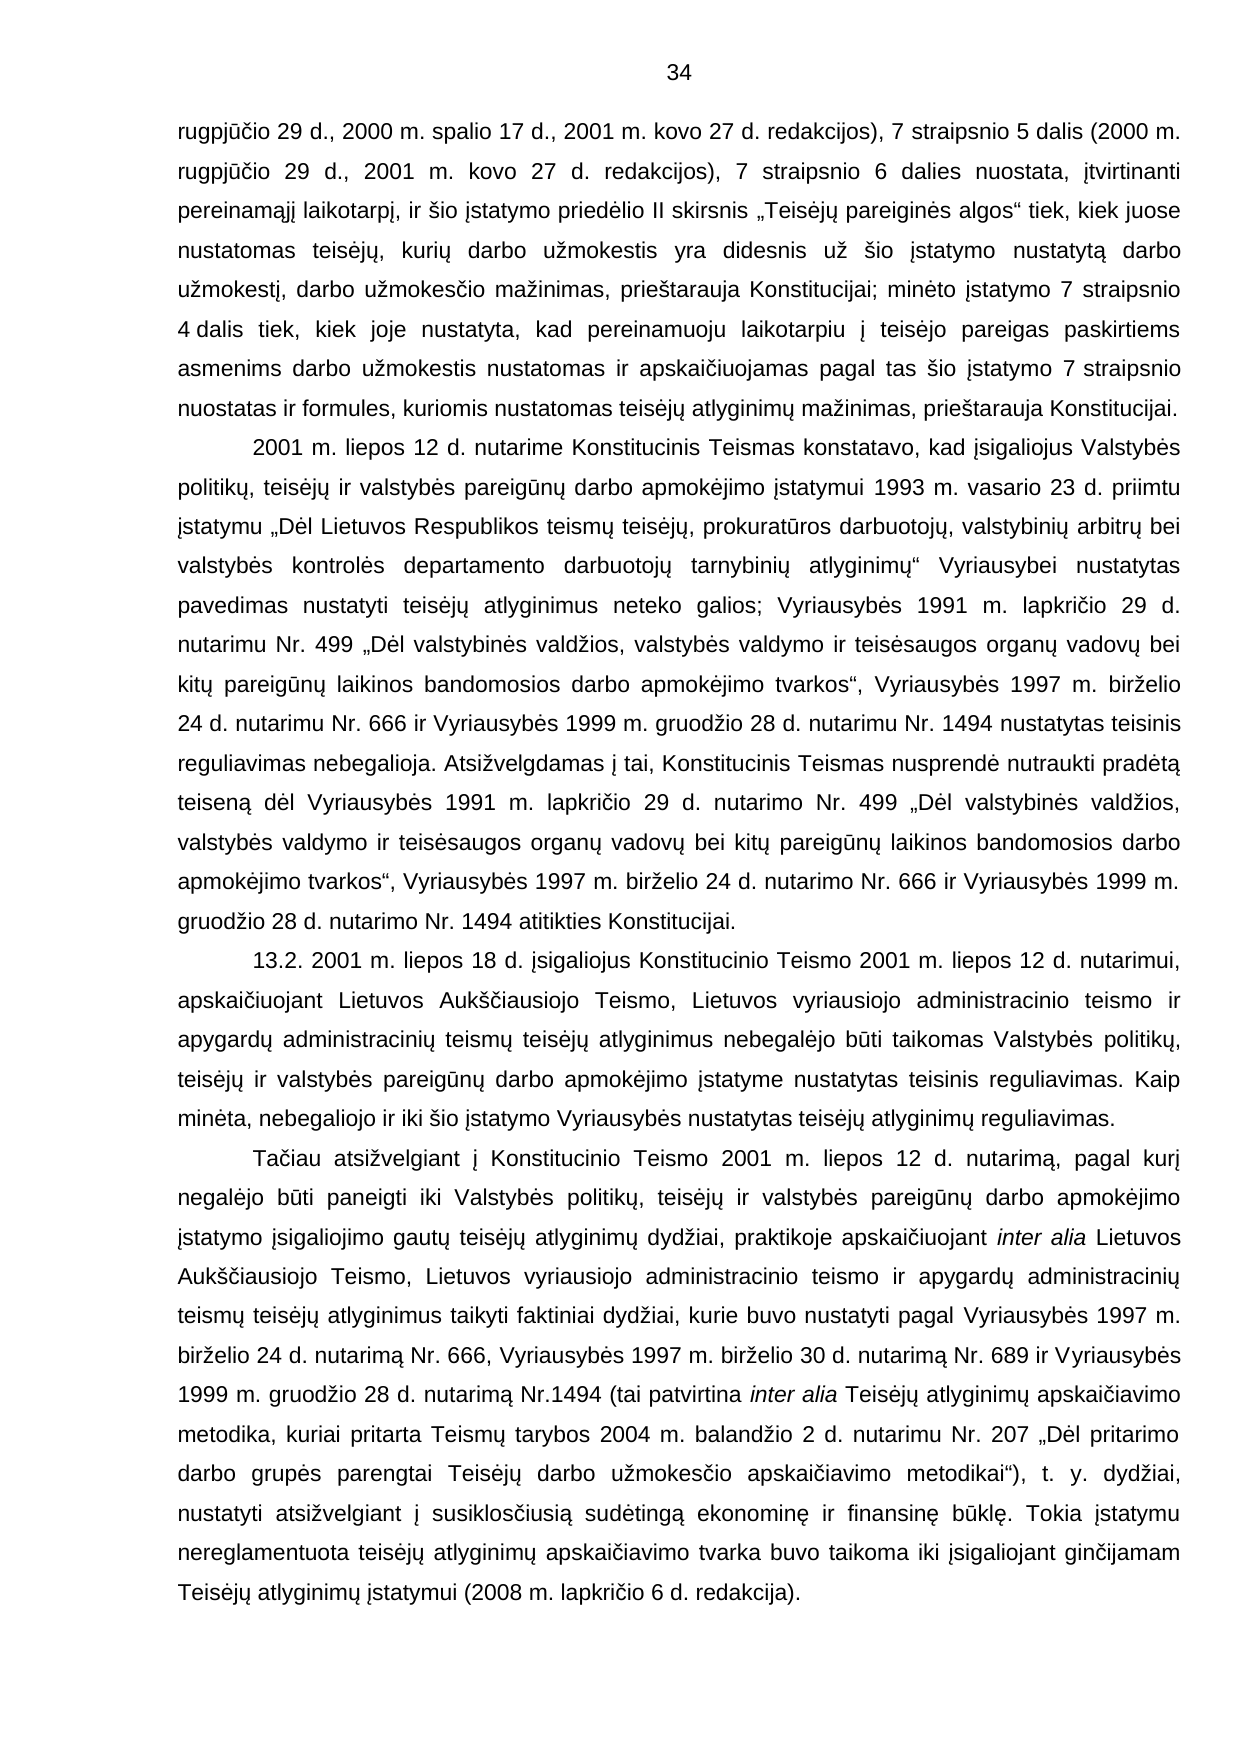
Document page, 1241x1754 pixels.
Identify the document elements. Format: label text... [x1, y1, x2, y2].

text Tačiau atsižvelgiant į Konstitucinio Teismo 2001 m. liepos 12 d. nutarimą, pagal kurį negalėjo būti paneigti iki Valstybės politikų, teisėjų ir valstybės pareigūnų darbo apmokėjimo įstatymo įsigaliojimo gautų teisėjų atlyginimų dydžiai, praktikoje apskaičiuojant inter alia Lietuvos Aukščiausiojo Teismo, Lietuvos vyriausiojo administracinio teismo ir apygardų administracinių teismų teisėjų atlyginimus taikyti faktiniai dydžiai, kurie buvo nustatyti pagal Vyriausybės 1997 m. birželio 24 d. nutarimą Nr. 666, Vyriausybės 1997 m. birželio 30 d. nutarimą Nr. 689 ir Vyriausybės 1999 m. gruodžio 28 d. nutarimą Nr.1494 (tai patvirtina inter alia Teisėjų atlyginimų apskaičiavimo metodika, kuriai pritarta Teismų tarybos 2004 m. balandžio 2 d. nutarimu Nr. 207 „Dėl pritarimo darbo grupės parengtai Teisėjų darbo užmokesčio apskaičiavimo metodikai“), t. y. dydžiai, nustatyti atsižvelgiant į susiklosčiusią sudėtingą ekonominę ir finansinę būklę. Tokia įstatymu nereglamentuota teisėjų atlyginimų apskaičiavimo tvarka buvo taikoma iki įsigaliojant ginčijamam Teisėjų atlyginimų įstatymui (2008 m. lapkričio 6 d. redakcija). [177, 1144, 1181, 1605]
text rugpjūčio 29 d., 2000 m. spalio 17 d., 2001 m. kovo 27 d. redakcijos), 7 straipsnio 5 dalis (2000 m. rugpjūčio 29 d., 2001 m. kovo 27 d. redakcijos), 7 straipsnio 6 dalies nuostata, įtvirtinanti pereinamąjį laikotarpį, ir šio įstatymo priedėlio II skirsnis „Teisėjų pareiginės algos“ tiek, kiek juose nustatomas teisėjų, kurių darbo užmokestis yra didesnis už šio įstatymo nustatytą darbo užmokestį, darbo užmokesčio mažinimas, prieštarauja Konstitucijai; minėto įstatymo 7 straipsnio 4 dalis tiek, kiek joje nustatyta, kad pereinamuoju laikotarpiu į teisėjo pareigas paskirtiems asmenims darbo užmokestis nustatomas ir apskaičiuojamas pagal tas šio įstatymo 7 straipsnio nuostatas ir formules, kuriomis nustatomas teisėjų atlyginimų mažinimas, prieštarauja Konstitucijai. [177, 118, 1181, 421]
text 13.2. 2001 m. liepos 18 d. įsigaliojus Konstitucinio Teismo 2001 m. liepos 12 d. nutarimui, apskaičiuojant Lietuvos Aukščiausiojo Teismo, Lietuvos vyriausiojo administracinio teismo ir apygardų administracinių teismų teisėjų atlyginimus nebegalėjo būti taikomas Valstybės politikų, teisėjų ir valstybės pareigūnų darbo apmokėjimo įstatyme nustatytas teisinis reguliavimas. Kaip minėta, nebegaliojo ir iki šio įstatymo Vyriausybės nustatytas teisėjų atlyginimų reguliavimas. [177, 947, 1181, 1131]
text 2001 m. liepos 12 d. nutarime Konstitucinis Teismas konstatavo, kad įsigaliojus Valstybės politikų, teisėjų ir valstybės pareigūnų darbo apmokėjimo įstatymui 1993 m. vasario 23 d. priimtu įstatymu „Dėl Lietuvos Respublikos teismų teisėjų, prokuratūros darbuotojų, valstybinių arbitrų bei valstybės kontrolės departamento darbuotojų tarnybinių atlyginimų“ Vyriausybei nustatytas pavedimas nustatyti teisėjų atlyginimus neteko galios; Vyriausybės 1991 m. lapkričio 29 d. nutarimu Nr. 499 „Dėl valstybinės valdžios, valstybės valdymo ir teisėsaugos organų vadovų bei kitų pareigūnų laikinos bandomosios darbo apmokėjimo tvarkos“, Vyriausybės 1997 m. birželio 24 d. nutarimu Nr. 666 ir Vyriausybės 1999 m. gruodžio 28 d. nutarimu Nr. 1494 nustatytas teisinis reguliavimas nebegalioja. Atsižvelgdamas į tai, Konstitucinis Teismas nusprendė nutraukti pradėtą teiseną dėl Vyriausybės 1991 m. lapkričio 29 d. nutarimo Nr. 499 „Dėl valstybinės valdžios, valstybės valdymo ir teisėsaugos organų vadovų bei kitų pareigūnų laikinos bandomosios darbo apmokėjimo tvarkos“, Vyriausybės 1997 m. birželio 24 d. nutarimo Nr. 666 ir Vyriausybės 1999 m. gruodžio 28 d. nutarimo Nr. 1494 atitikties Konstitucijai. [177, 434, 1181, 934]
